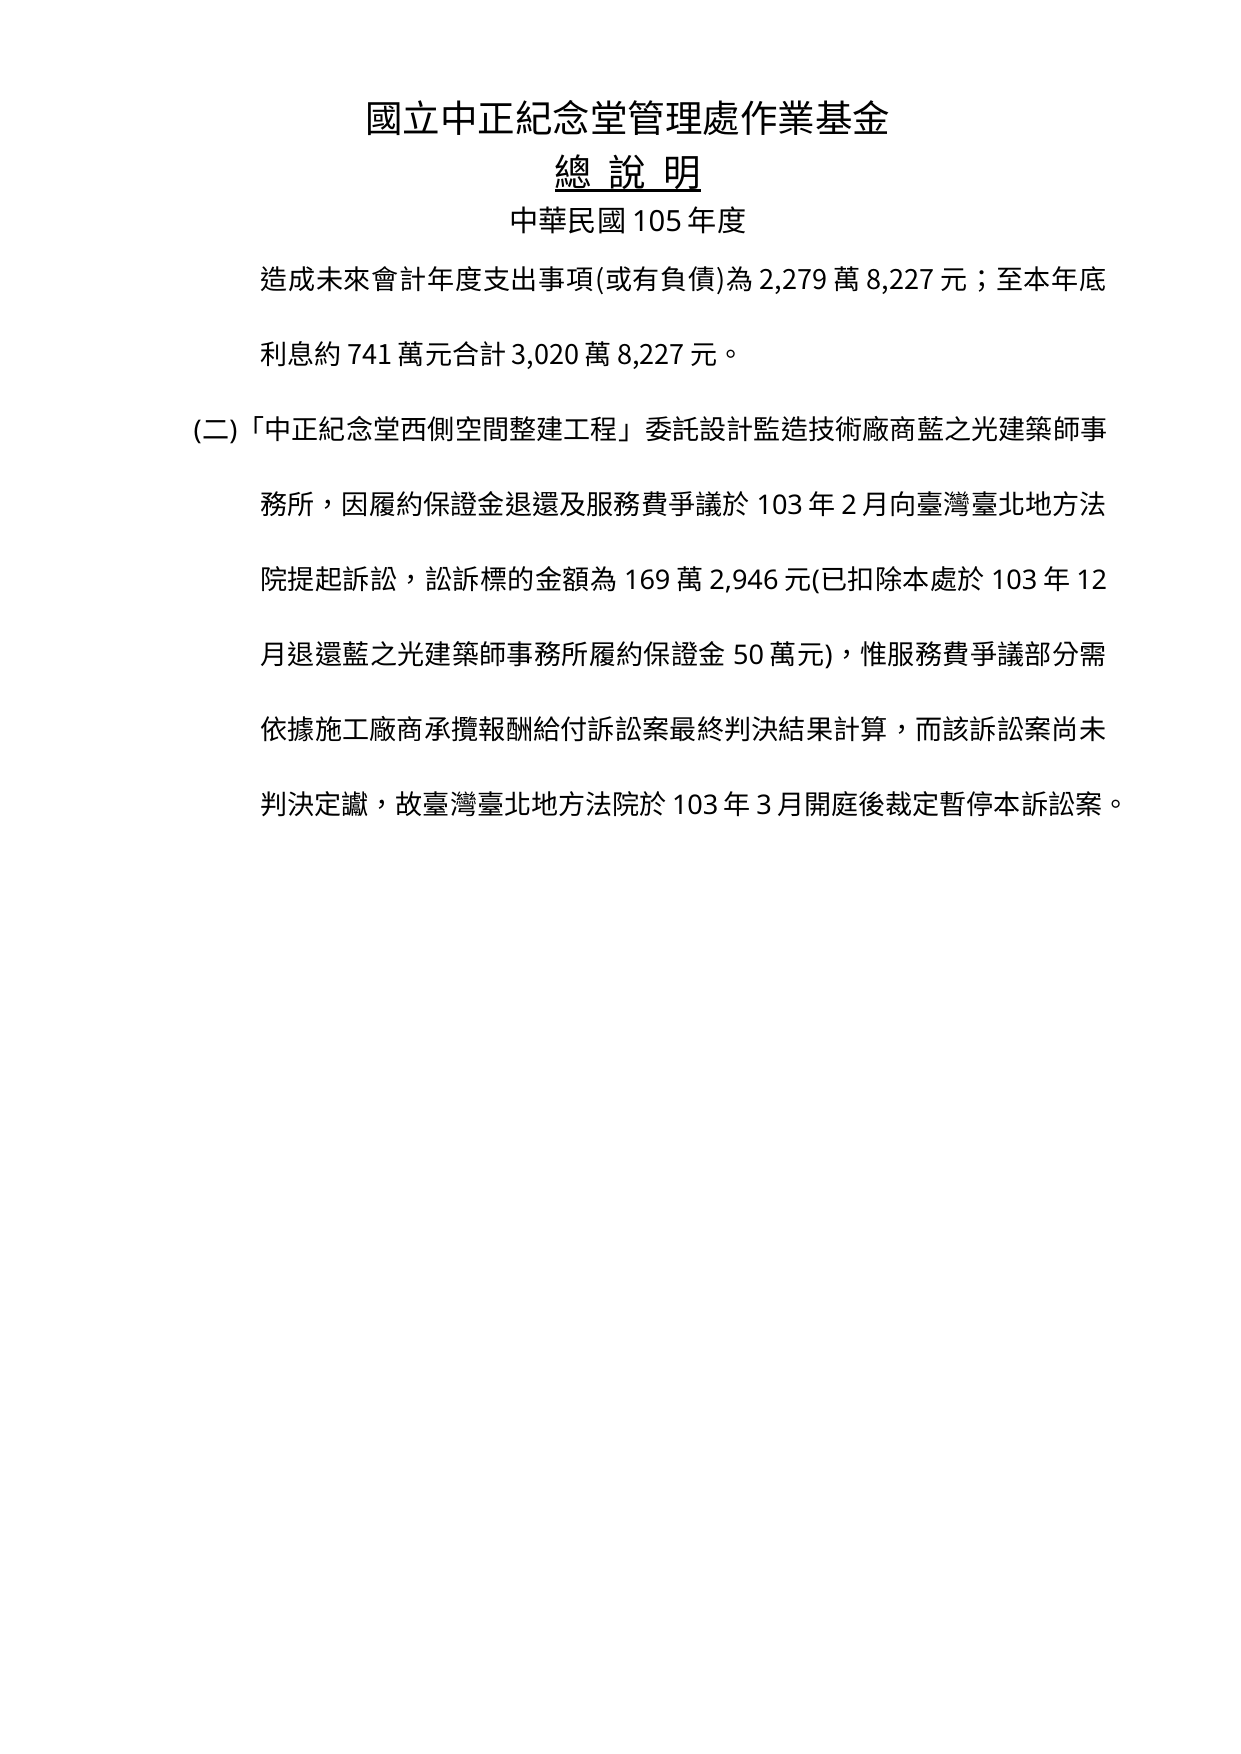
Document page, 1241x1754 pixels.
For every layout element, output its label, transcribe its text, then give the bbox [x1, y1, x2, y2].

text (二)「中正紀念堂西側空間整建工程」委託設計監造技術廠商藍之光建築師事務所，因履約保證金退還及服務費爭議於103年2月向臺灣臺北地方法院提起訴訟，訟訴標的金額為169萬2,946元(已扣除本處於103年12月退還藍之光建築師事務所履約保證金50萬元)，惟服務費爭議部分需依據施工廠商承攬報酬給付訴訟案最終判決結果計算，而該訴訟案尚未判決定讞，故臺灣臺北地方法院於103年3月開庭後裁定暫停本訴訟案。 [186, 390, 1107, 840]
text (一)「中正紀念堂西側空間整建工程」施工廠商優鑫室內裝修股份有限公司，因承攬報酬給付爭議於99年6月向臺灣臺北地方法院提起訴訟，訟訴標的金額為5,030萬2,079元，經臺北地方法院委託新北市建築師公會進行鑑定，鑑定結果中正紀念堂管理處應給付施工廠商4,337萬8,946元，臺北地方法院已於102年11月一審判決本處應給付施工廠商3,078萬848元，另加計自99年6月24日起至清償日止，按年息百分之五計算之利息；高等法院已於105年1月27日二審判決本處應給付施工廠商4萬9,500元及其利息，並由中正紀念堂管理處負擔一、二審全部訴訟費用之千分之一。本案因施工廠商不服二審判決，爰於105年2月22日提上訴聲明狀，並分別於3月14日及4月14日提出上訴理由狀；本處針對其上訴理由(一)狀與(二)狀，撰擬答辯(一)狀與(二)狀，由委任律師分別於105年4月26日及6月24日提送法院。上訴人後再於105年8月24日提出上訴理由(三)狀、8月26日提出上訴理由(四)狀、8月29日提(五)、(六)狀，本處委任律師擬妥答辯(三)、(四)狀後於11月1日提送法院。最高法院於105年11月14日判決，確認本處已勝訴之部分為1,845萬8,429元，另發回高等法院重新調查之部分為2,279萬8,227元。故本案需回到高等法院進行更一審；臺灣高等法院於105年12月6日發民事庭通知書，通知開庭時間為106年1月18日下午2時40分。本案委任律師並已於106年1月9日擬妥上訴理由狀，後續擬將上訴理由狀送交法院並於開庭時據以說明，預估因擔保、保證或契約可能造成未來會計年度支出事項(或有負債)為2,279萬8,227元；至本年底利息約741萬元合計3,020萬8,227元。 [192, 240, 1107, 390]
